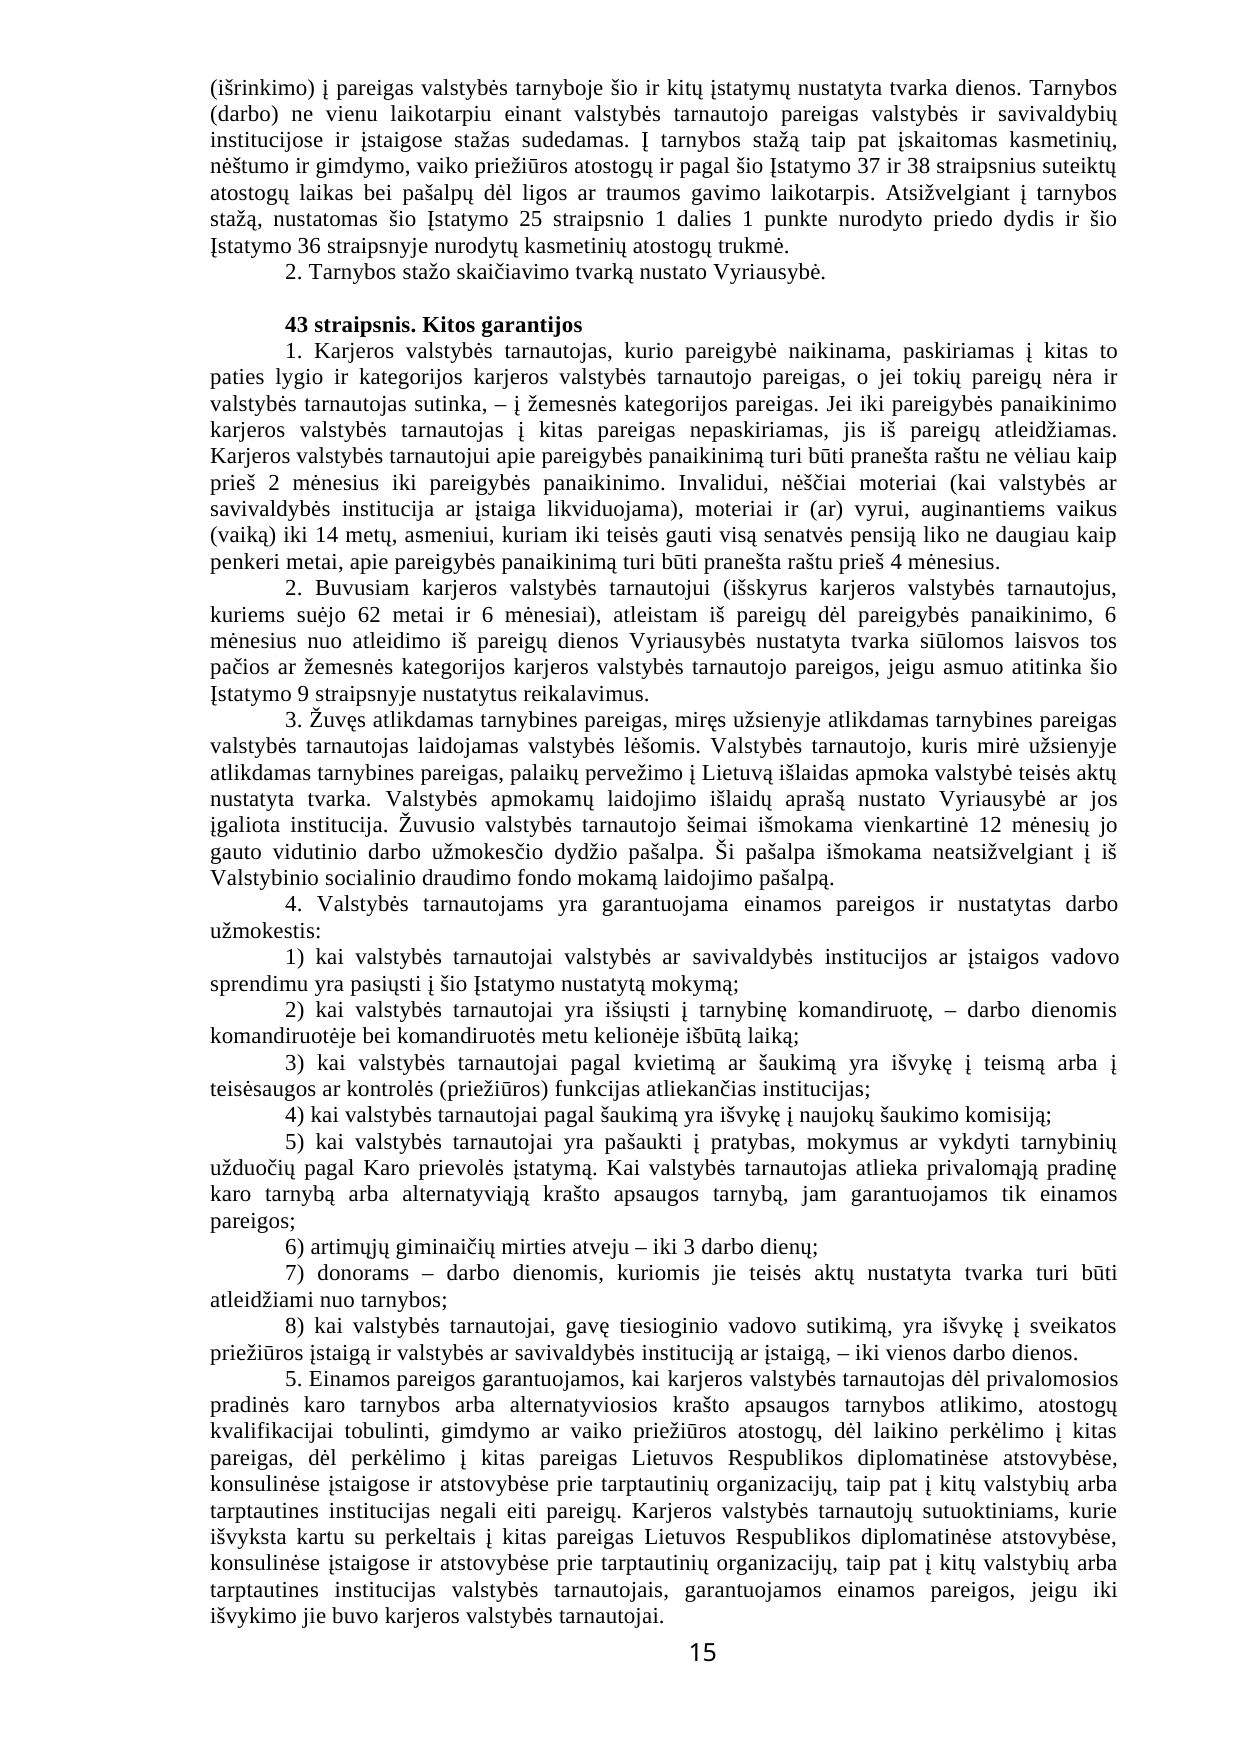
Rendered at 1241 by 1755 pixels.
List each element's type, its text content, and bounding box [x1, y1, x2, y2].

text 4. Valstybės tarnautojams yra garantuojama einamos pareigos ir nustatytas darbo užmokestis: [210, 891, 1119, 943]
text 43 straipsnis. Kitos garantijos [210, 311, 1119, 337]
text 2. Tarnybos stažo skaičiavimo tvarką nustato Vyriausybė. [210, 258, 1119, 284]
text (išrinkimo) į pareigas valstybės tarnyboje šio ir kitų įstatymų nustatyta tvarka dienos. Tarnybos (darbo) ne vienu laikotarpiu einant valstybės tarnautojo pareigas valstybės ir savivaldybių institucijose ir įstaigose stažas sudedamas. Į tarnybos stažą taip pat įskaitomas kasmetinių, nėštumo ir gimdymo, vaiko priežiūros atostogų ir pagal šio Įstatymo 37 ir 38 straipsnius suteiktų atostogų laikas bei pašalpų dėl ligos ar traumos gavimo laikotarpis. Atsižvelgiant į tarnybos stažą, nustatomas šio Įstatymo 25 straipsnio 1 dalies 1 punkte nurodyto priedo dydis ir šio Įstatymo 36 straipsnyje nurodytų kasmetinių atostogų trukmė. [210, 73, 1119, 258]
text 1. Karjeros valstybės tarnautojas, kurio pareigybė naikinama, paskiriamas į kitas to paties lygio ir kategorijos karjeros valstybės tarnautojo pareigas, o jei tokių pareigų nėra ir valstybės tarnautojas sutinka, – į žemesnės kategorijos pareigas. Jei iki pareigybės panaikinimo karjeros valstybės tarnautojas į kitas pareigas nepaskiriamas, jis iš pareigų atleidžiamas. Karjeros valstybės tarnautojui apie pareigybės panaikinimą turi būti pranešta raštu ne vėliau kaip prieš 2 mėnesius iki pareigybės panaikinimo. Invalidui, nėščiai moteriai (kai valstybės ar savivaldybės institucija ar įstaiga likviduojama), moteriai ir (ar) vyrui, auginantiems vaikus (vaiką) iki 14 metų, asmeniui, kuriam iki teisės gauti visą senatvės pensiją liko ne daugiau kaip penkeri metai, apie pareigybės panaikinimą turi būti pranešta raštu prieš 4 mėnesius. [210, 337, 1119, 574]
text 2. Buvusiam karjeros valstybės tarnautojui (išskyrus karjeros valstybės tarnautojus, kuriems suėjo 62 metai ir 6 mėnesiai), atleistam iš pareigų dėl pareigybės panaikinimo, 6 mėnesius nuo atleidimo iš pareigų dienos Vyriausybės nustatyta tvarka siūlomos laisvos tos pačios ar žemesnės kategorijos karjeros valstybės tarnautojo pareigos, jeigu asmuo atitinka šio Įstatymo 9 straipsnyje nustatytus reikalavimus. [210, 574, 1119, 706]
text 5. Einamos pareigos garantuojamos, kai karjeros valstybės tarnautojas dėl privalomosios pradinės karo tarnybos arba alternatyviosios krašto apsaugos tarnybos atlikimo, atostogų kvalifikacijai tobulinti, gimdymo ar vaiko priežiūros atostogų, dėl laikino perkėlimo į kitas pareigas, dėl perkėlimo į kitas pareigas Lietuvos Respublikos diplomatinėse atstovybėse, konsulinėse įstaigose ir atstovybėse prie tarptautinių organizacijų, taip pat į kitų valstybių arba tarptautines institucijas negali eiti pareigų. Karjeros valstybės tarnautojų sutuoktiniams, kurie išvyksta kartu su perkeltais į kitas pareigas Lietuvos Respublikos diplomatinėse atstovybėse, konsulinėse įstaigose ir atstovybėse prie tarptautinių organizacijų, taip pat į kitų valstybių arba tarptautines institucijas valstybės tarnautojais, garantuojamos einamos pareigos, jeigu iki išvykimo jie buvo karjeros valstybės tarnautojai. [210, 1365, 1119, 1628]
text 3) kai valstybės tarnautojai pagal kvietimą ar šaukimą yra išvykę į teismą arba į teisėsaugos ar kontrolės (priežiūros) funkcijas atliekančias institucijas; [210, 1049, 1119, 1101]
text 1) kai valstybės tarnautojai valstybės ar savivaldybės institucijos ar įstaigos vadovo sprendimu yra pasiųsti į šio Įstatymo nustatytą mokymą; [210, 943, 1119, 996]
text 8) kai valstybės tarnautojai, gavę tiesioginio vadovo sutikimą, yra išvykę į sveikatos priežiūros įstaigą ir valstybės ar savivaldybės instituciją ar įstaigą, – iki vienos darbo dienos. [210, 1312, 1119, 1365]
text 2) kai valstybės tarnautojai yra išsiųsti į tarnybinę komandiruotę, – darbo dienomis komandiruotėje bei komandiruotės metu kelionėje išbūtą laiką; [210, 996, 1119, 1049]
text 4) kai valstybės tarnautojai pagal šaukimą yra išvykę į naujokų šaukimo komisiją; [210, 1101, 1119, 1128]
text 6) artimųjų giminaičių mirties atveju – iki 3 darbo dienų; [210, 1233, 1119, 1259]
text 3. Žuvęs atlikdamas tarnybines pareigas, miręs užsienyje atlikdamas tarnybines pareigas valstybės tarnautojas laidojamas valstybės lėšomis. Valstybės tarnautojo, kuris mirė užsienyje atlikdamas tarnybines pareigas, palaikų pervežimo į Lietuvą išlaidas apmoka valstybė teisės aktų nustatyta tvarka. Valstybės apmokamų laidojimo išlaidų aprašą nustato Vyriausybė ar jos įgaliota institucija. Žuvusio valstybės tarnautojo šeimai išmokama vienkartinė 12 mėnesių jo gauto vidutinio darbo užmokesčio dydžio pašalpa. Ši pašalpa išmokama neatsižvelgiant į iš Valstybinio socialinio draudimo fondo mokamą laidojimo pašalpą. [210, 706, 1119, 891]
text 5) kai valstybės tarnautojai yra pašaukti į pratybas, mokymus ar vykdyti tarnybinių užduočių pagal Karo prievolės įstatymą. Kai valstybės tarnautojas atlieka privalomąją pradinę karo tarnybą arba alternatyviąją krašto apsaugos tarnybą, jam garantuojamos tik einamos pareigos; [210, 1128, 1119, 1233]
text 7) donorams – darbo dienomis, kuriomis jie teisės aktų nustatyta tvarka turi būti atleidžiami nuo tarnybos; [210, 1259, 1119, 1312]
